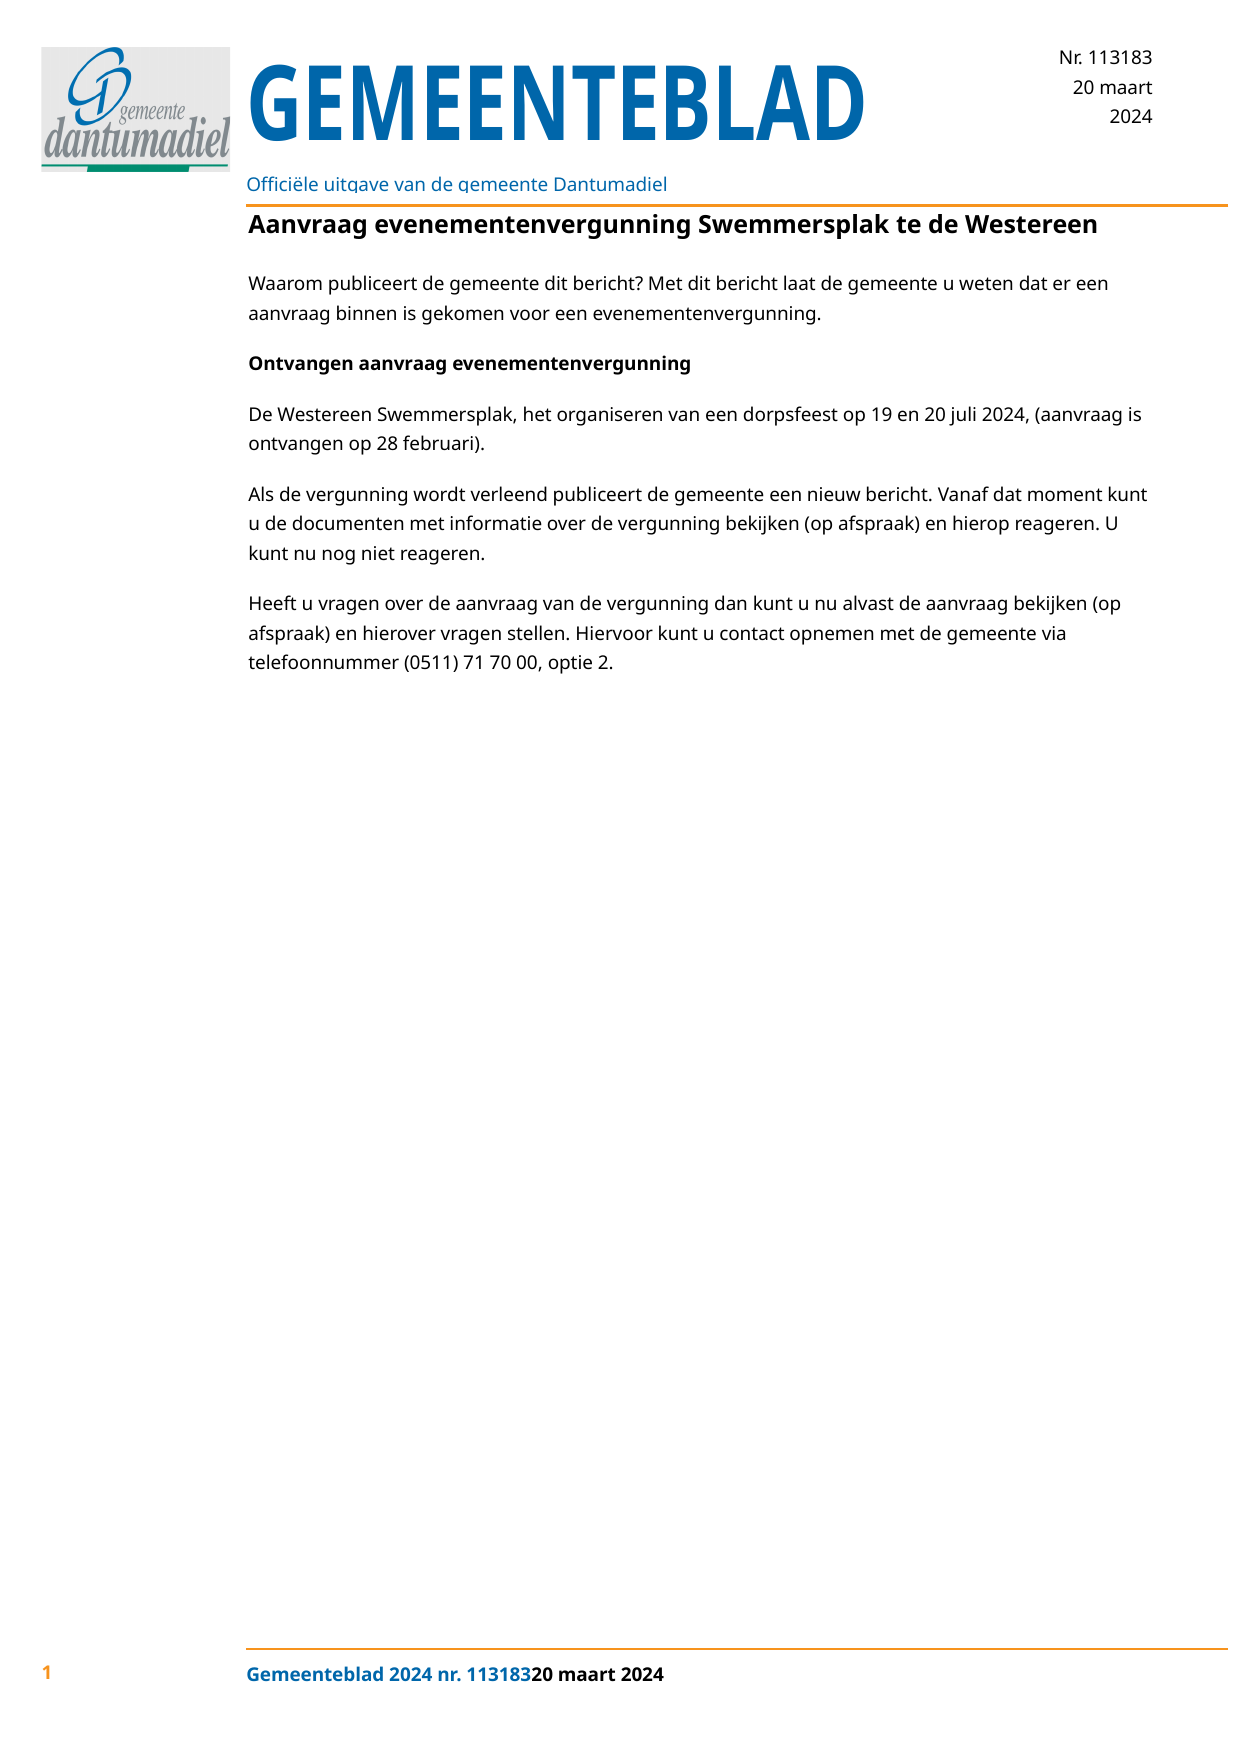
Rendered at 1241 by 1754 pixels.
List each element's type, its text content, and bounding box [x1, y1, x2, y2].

text Waarom publiceert de gemeente dit bericht? Met dit bericht laat de gemeente u weten dat er een aanvraag binnen is gekomen voor een evenementenvergunning. [248, 270, 1152, 326]
text De Westereen Swemmersplak, het organiseren van een dorpsfeest op 19 en 20 juli 2024, (aanvraag is ontvangen op 28 februari). [248, 401, 1152, 456]
text Heeft u vragen over de aanvraag van de vergunning dan kunt u nu alvast de aanvraag bekijken (op afspraak) en hierover vragen stellen. Hiervoor kunt u contact opnemen met de gemeente via telefoonnummer (0511) 71 70 00, optie 2. [248, 590, 1152, 675]
text Ontvangen aanvraag evenementenvergunning [248, 350, 1152, 376]
text Aanvraag evenementenvergunning Swemmersplak te de Westereen [248, 207, 1152, 241]
text Als de vergunning wordt verleend publiceert de gemeente een nieuw bericht. Vanaf dat moment kunt u de documenten met informatie over de vergunning bekijken (op afspraak) en hierop reageren. U kunt nu nog niet reageren. [248, 481, 1152, 566]
picture [41, 47, 231, 172]
